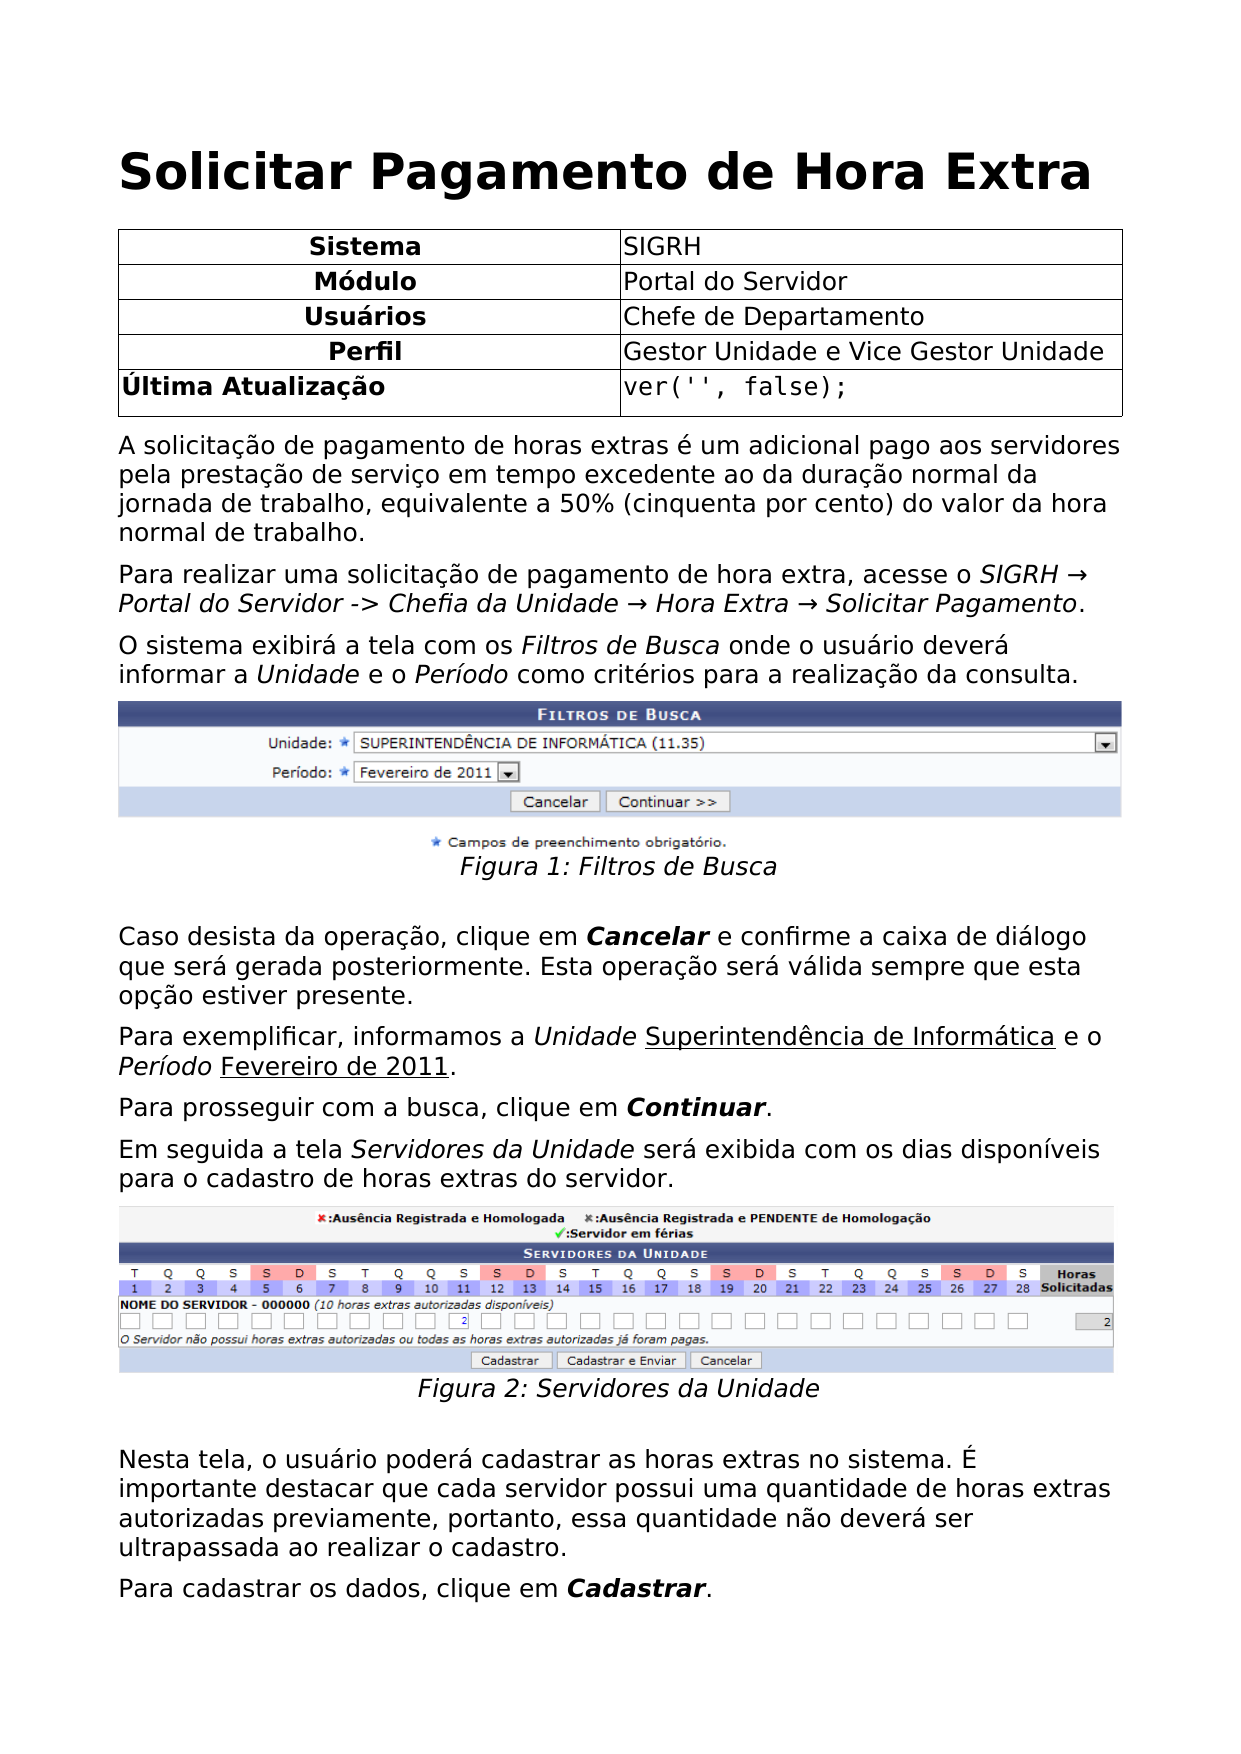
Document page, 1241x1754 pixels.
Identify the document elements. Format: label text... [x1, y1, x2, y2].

text Figura 1: Filtros de Busca [118, 852, 1122, 881]
table_cell Gestor Unidade e Vice Gestor Unidade [621, 335, 1122, 369]
picture [118, 1206, 1123, 1375]
table_cell Chefe de Departamento [621, 300, 1122, 334]
text Figura 2: Servidores da Unidade [118, 1375, 1122, 1404]
picture [118, 701, 1123, 852]
text O sistema exibirá a tela com os Filtros de Busca onde o usuário deverá informar a Unidade e o Período como critérios para a realização da consulta. [118, 631, 1122, 689]
text Para cadastrar os dados, clique em Cadastrar. [118, 1574, 1122, 1604]
text Para realizar uma solicitação de pagamento de hora extra, acesse o SIGRH → Portal do Servidor -> Chefia da Unidade → Hora Extra → Solicitar Pagamento. [118, 560, 1122, 618]
text Para exemplificar, informamos a Unidade Superintendência de Informática e o Período Fevereiro de 2011. [118, 1023, 1122, 1081]
table_cell Portal do Servidor [621, 265, 1122, 299]
text A solicitação de pagamento de horas extras é um adicional pago aos servidores pela prestação de serviço em tempo excedente ao da duração normal da jornada de trabalho, equivalente a 50% (cinquenta por cento) do valor da hora normal de trabalho. [118, 431, 1122, 547]
table_cell Módulo [119, 265, 620, 299]
text Para prosseguir com a busca, clique em Continuar. [118, 1093, 1122, 1123]
table_cell ver('', false); [621, 370, 1122, 416]
table_cell Usuários [119, 300, 620, 334]
text Nesta tela, o usuário poderá cadastrar as horas extras no sistema. É importante destacar que cada servidor possui uma quantidade de horas extras autorizadas previamente, portanto, essa quantidade não deverá ser ultrapassada ao realizar o cadastro. [118, 1445, 1122, 1562]
table_cell Perfil [119, 335, 620, 369]
table_header SIGRH [621, 230, 1122, 264]
table_header Sistema [119, 230, 620, 264]
table_cell Última Atualização [119, 370, 620, 416]
text Caso desista da operação, clique em Cancelar e confirme a caixa de diálogo que será gerada posteriormente. Esta operação será válida sempre que esta opção estiver presente. [118, 923, 1122, 1010]
subtitle Solicitar Pagamento de Hora Extra [118, 143, 1122, 201]
text Em seguida a tela Servidores da Unidade será exibida com os dias disponíveis para o cadastro de horas extras do servidor. [118, 1135, 1122, 1193]
